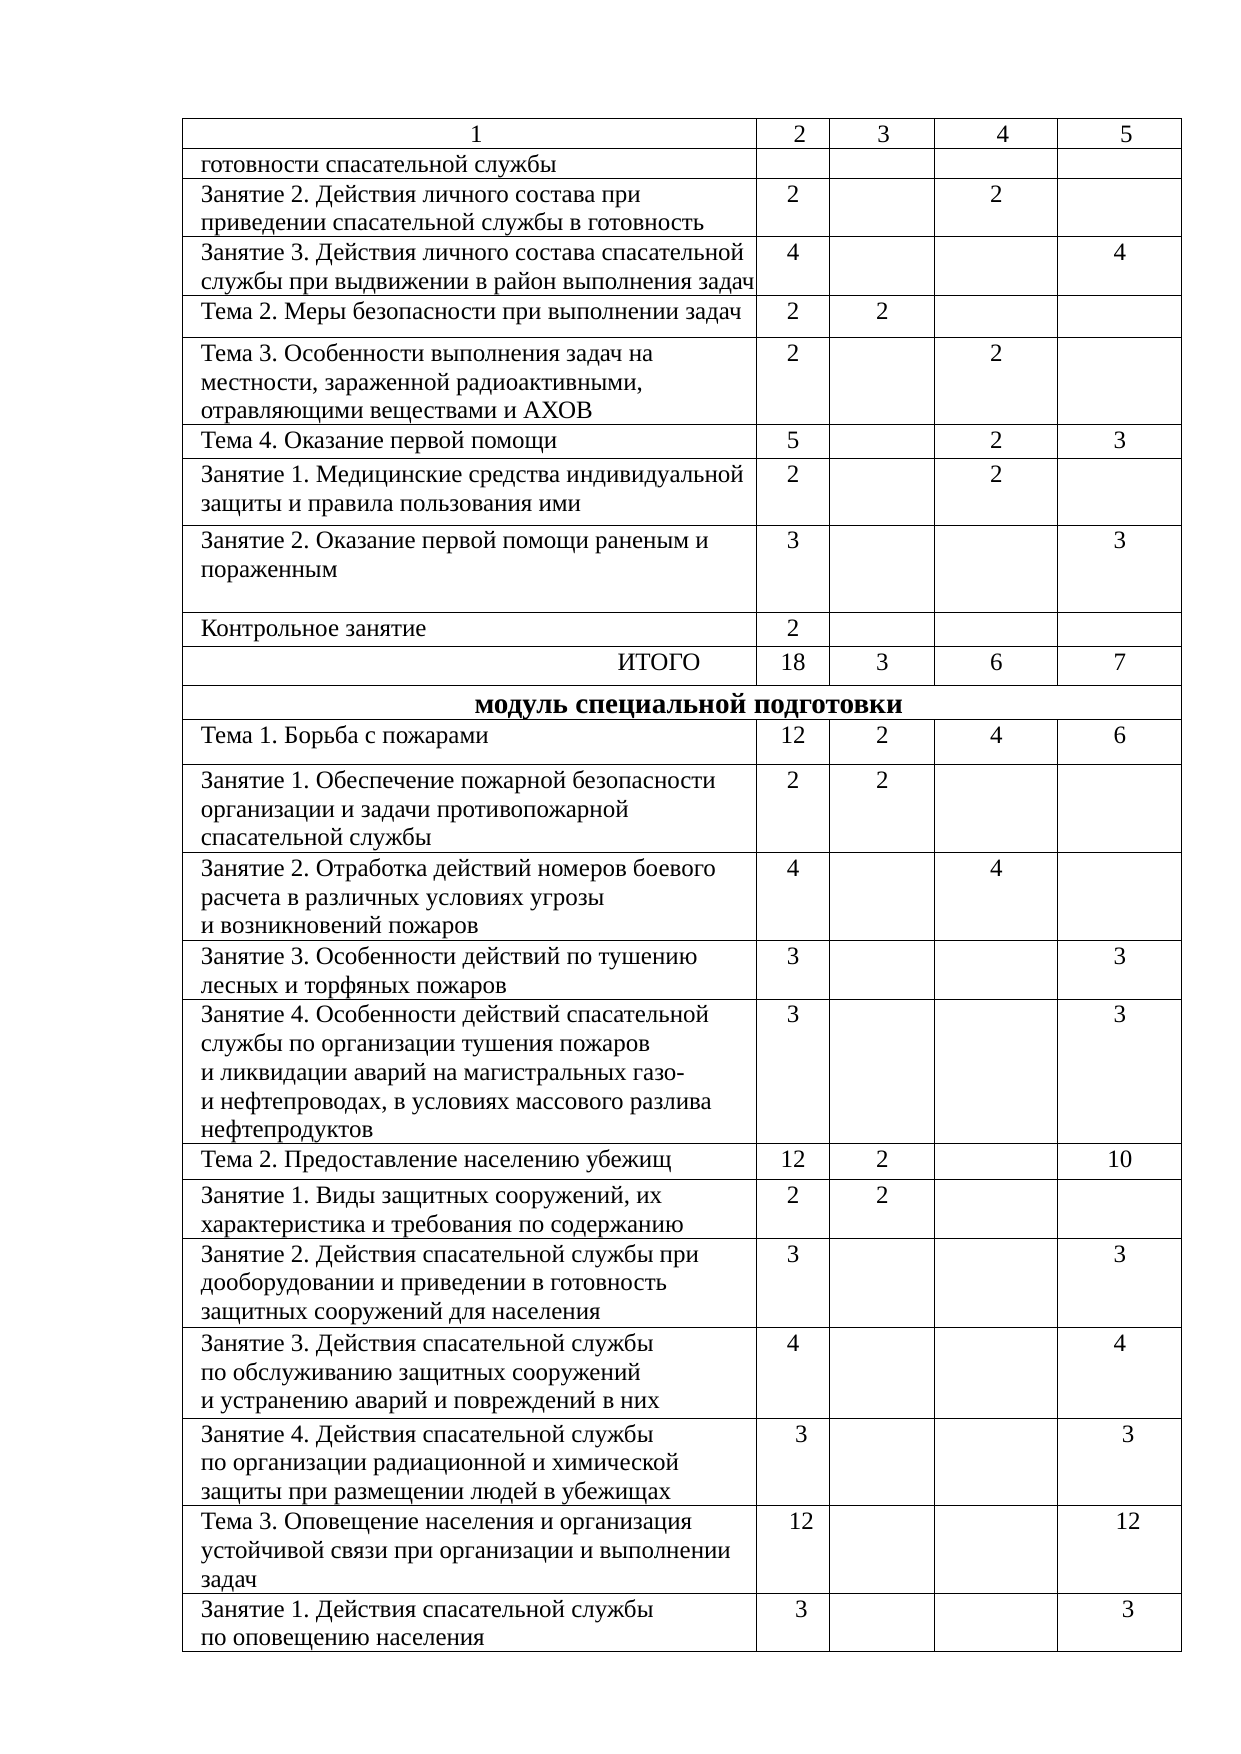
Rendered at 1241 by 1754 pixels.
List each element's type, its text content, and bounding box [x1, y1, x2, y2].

table_cell [935, 526, 1057, 612]
table_cell [935, 1506, 1057, 1593]
table_cell 6 [1058, 720, 1181, 764]
table_cell Занятие 2. Действия спасательной службы при дооборудовании и приведении в готовность защитных сооружений для населения [183, 1239, 756, 1327]
table_cell Контрольное занятие [183, 613, 756, 646]
table_cell 4 [757, 1328, 829, 1418]
table_cell 18 [757, 647, 829, 685]
table_cell [830, 179, 934, 236]
table_cell [830, 853, 934, 940]
table_cell [935, 1180, 1057, 1238]
table_cell [935, 765, 1057, 852]
table_cell ИТОГО [183, 647, 756, 685]
table_cell 4 [935, 749, 1057, 764]
table_cell Тема 2. Предоставление населению убежищ [183, 1144, 756, 1179]
table_cell [1058, 1180, 1181, 1238]
table_cell 3 [1058, 1239, 1181, 1327]
table_cell 7 [1058, 647, 1181, 685]
table_cell [830, 1506, 934, 1593]
table_cell 12 [757, 720, 829, 764]
table_cell [935, 237, 1057, 295]
table_cell 2 [830, 1144, 934, 1179]
table_cell 2 [757, 338, 829, 424]
table_header 2 [757, 119, 829, 148]
table_cell Тема 2. Меры безопасности при выполнении задач [183, 296, 756, 337]
table_cell [830, 237, 934, 295]
table_cell 2 [757, 179, 829, 236]
table_cell [935, 1594, 1057, 1651]
table_cell 3 [830, 647, 934, 685]
table_cell [830, 338, 934, 424]
table_header 4 [935, 119, 948, 148]
table_cell 12 [757, 1144, 829, 1179]
table_cell 2 [757, 1180, 829, 1238]
table_cell Тема 1. Борьба с пожарами [183, 720, 756, 764]
table_cell 10 [1058, 1144, 1181, 1179]
table_cell 3 [1058, 526, 1181, 612]
table_cell 2 [935, 488, 1057, 524]
table_cell Занятие 1. Обеспечение пожарной безопасности организации и задачи противопожарной спасательной службы [183, 765, 756, 852]
table_cell 4 [1058, 237, 1181, 295]
table_cell [935, 1328, 1057, 1418]
table_cell 3 [757, 1419, 829, 1505]
table_cell 2 [935, 367, 1057, 424]
table_cell 3 [1058, 425, 1181, 458]
table_cell 6 [935, 676, 1057, 685]
table_cell [830, 1419, 934, 1505]
table_cell [1058, 459, 1181, 524]
table_cell [1058, 149, 1181, 178]
table_cell 4 [757, 853, 829, 940]
table_cell [935, 1000, 1057, 1143]
table_cell [935, 1239, 1057, 1327]
table_cell 2 [830, 720, 934, 764]
table_cell [935, 613, 1057, 646]
table_cell [830, 1239, 934, 1327]
table_cell [935, 296, 1057, 337]
table_cell 2 [830, 765, 934, 852]
table_cell [830, 613, 934, 646]
table_cell 3 [1058, 941, 1181, 998]
table_cell [757, 149, 829, 178]
table_cell Занятие 2. Отработка действий номеров боевого расчета в различных условиях угрозы и возникновений пожаров [183, 853, 756, 940]
table_cell 5 [757, 425, 829, 458]
table_cell 4 [757, 237, 829, 295]
table_cell [830, 425, 934, 458]
table_cell [830, 1000, 934, 1143]
table_cell 3 [757, 526, 829, 612]
table_cell [935, 941, 1057, 998]
table_cell 2 [757, 459, 829, 524]
table_cell [935, 149, 1057, 178]
table_cell 2 [830, 296, 934, 337]
table_cell [830, 149, 934, 178]
table_cell [1058, 179, 1181, 236]
table_cell 12 [757, 1506, 829, 1593]
table_cell 3 [757, 941, 829, 998]
table_header 5 [1058, 119, 1072, 148]
table_cell 12 [1058, 1506, 1181, 1593]
table_cell 3 [1058, 1594, 1181, 1651]
table_cell 3 [757, 1239, 829, 1327]
table_cell [1058, 296, 1181, 337]
table_cell 2 [757, 613, 829, 646]
table_cell 4 [1058, 1328, 1181, 1418]
table_cell [1058, 613, 1181, 646]
table_header 1 [183, 119, 756, 148]
table_cell Тема 4. Оказание первой помощи [183, 425, 756, 458]
table_cell 2 [757, 296, 829, 337]
table_cell [830, 1594, 934, 1651]
table_cell 3 [1058, 1000, 1181, 1143]
table_cell Занятие 3. Действия спасательной службы по обслуживанию защитных сооружений и устранению аварий и повреждений в них [183, 1328, 756, 1418]
table_cell 3 [1058, 1419, 1181, 1505]
table_cell [1058, 765, 1181, 852]
table_cell [1058, 853, 1181, 940]
table_cell 3 [757, 1594, 829, 1651]
table_cell Занятие 1. Медицинские средства индивидуальной защиты и правила пользования ими [183, 459, 756, 524]
table_cell Тема 3. Оповещение населения и организация устойчивой связи при организации и выполнении задач [183, 1506, 756, 1593]
table_cell [935, 1419, 1057, 1505]
table_cell [830, 941, 934, 998]
table_cell 2 [830, 1180, 934, 1238]
table_cell [935, 1144, 1057, 1179]
table_cell Занятие 2. Оказание первой помощи раненым и пораженным [183, 526, 201, 612]
table_cell [830, 526, 934, 612]
table_cell [830, 1328, 934, 1418]
table_cell [830, 459, 934, 524]
table_cell 2 [757, 765, 829, 852]
table_cell 3 [757, 1000, 829, 1143]
table_cell 2 [935, 454, 1057, 458]
table_cell 2 [935, 207, 1057, 236]
table_cell [1058, 338, 1181, 424]
table_cell 4 [935, 882, 1057, 940]
